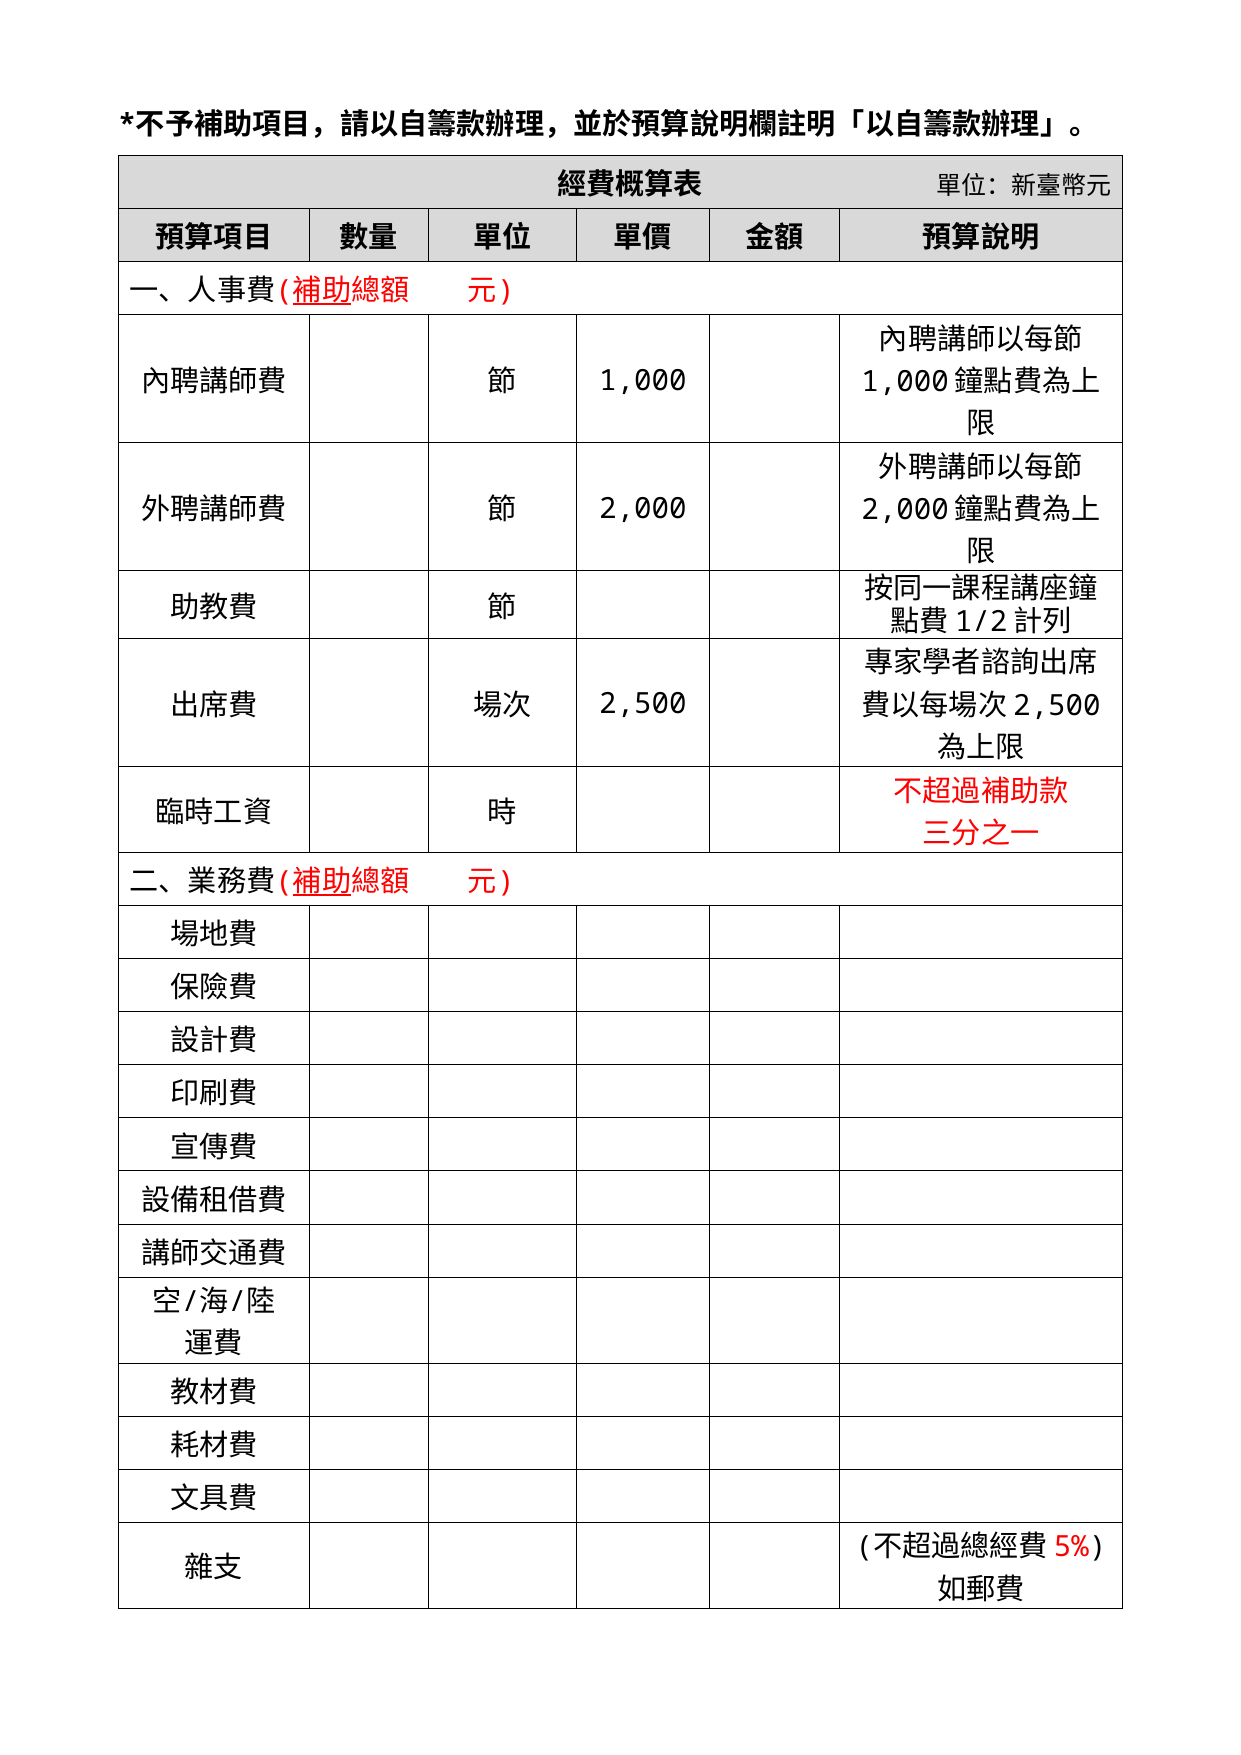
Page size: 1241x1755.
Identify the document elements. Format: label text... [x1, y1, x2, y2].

table_cell [577, 1012, 709, 1064]
table_cell [840, 906, 1122, 958]
table_cell [577, 1278, 709, 1362]
table_cell [577, 571, 709, 638]
table_cell 數量 [310, 209, 428, 261]
table_cell [710, 1065, 839, 1117]
table_cell [429, 1364, 576, 1416]
table_cell [429, 1278, 576, 1362]
table_cell [710, 443, 839, 570]
table_cell [429, 1523, 576, 1607]
table_cell [710, 571, 839, 638]
table_cell 1,000 [577, 315, 709, 442]
table_cell 二、業務費(補助總額 元) [119, 853, 1122, 905]
table_cell 印刷費 [119, 1065, 309, 1117]
table_cell [429, 1118, 576, 1170]
table_cell 外聘講師以每節2,000鐘點費為上限 [840, 443, 1122, 570]
table_cell [710, 639, 839, 766]
table_cell 按同一課程講座鐘點費1/2計列 [840, 571, 1122, 638]
table_cell [840, 1470, 1122, 1522]
table_cell [577, 1470, 709, 1522]
table_cell [840, 1065, 1122, 1117]
table_cell [840, 1225, 1122, 1277]
table_cell 教材費 [119, 1364, 309, 1416]
table_cell [577, 767, 709, 852]
table_cell [577, 1225, 709, 1277]
table_cell [710, 1118, 839, 1170]
table_cell [310, 906, 428, 958]
table_cell [710, 767, 839, 852]
table_cell [710, 1364, 839, 1416]
table_cell 耗材費 [119, 1417, 309, 1469]
table_cell 預算說明 [840, 209, 1122, 261]
table_cell [429, 1470, 576, 1522]
table_cell 保險費 [119, 959, 309, 1011]
table_cell 空/海/陸 運費 [119, 1278, 309, 1362]
table_cell 時 [429, 767, 576, 852]
table_cell [710, 959, 839, 1011]
table_cell 宣傳費 [119, 1118, 309, 1170]
table_cell [429, 1065, 576, 1117]
table_cell [310, 1171, 428, 1223]
table_cell 出席費 [119, 639, 309, 766]
table_cell [310, 1470, 428, 1522]
table_cell [310, 315, 428, 442]
table_cell [310, 959, 428, 1011]
table_cell [577, 1065, 709, 1117]
table_cell [577, 1417, 709, 1469]
table_cell [310, 571, 428, 638]
table_cell [710, 1523, 839, 1607]
table_cell 2,500 [577, 639, 709, 766]
table_cell 節 [429, 315, 576, 442]
table_cell [310, 639, 428, 766]
table_cell [310, 1523, 428, 1607]
table_cell [840, 1118, 1122, 1170]
table_cell [429, 1225, 576, 1277]
table_cell [577, 959, 709, 1011]
table_cell [310, 443, 428, 570]
table_cell [840, 1278, 1122, 1362]
table_cell 節 [429, 571, 576, 638]
table_cell 2,000 [577, 443, 709, 570]
table_cell [429, 1417, 576, 1469]
table_cell [710, 1225, 839, 1277]
table_cell [840, 959, 1122, 1011]
table_cell 文具費 [119, 1470, 309, 1522]
table_cell 不超過補助款 三分之一 [840, 767, 1122, 852]
table_cell [710, 1417, 839, 1469]
table_cell [710, 1470, 839, 1522]
table_cell 場次 [429, 639, 576, 766]
table_cell [710, 1278, 839, 1362]
table_cell [429, 906, 576, 958]
table_cell [710, 1012, 839, 1064]
table_cell [577, 1364, 709, 1416]
table_cell [310, 1278, 428, 1362]
table_cell [710, 315, 839, 442]
table_cell 預算項目 [119, 209, 309, 261]
table_cell 設備租借費 [119, 1171, 309, 1223]
table_header 經費概算表 單位：新臺幣元 [119, 156, 1122, 208]
table_cell [429, 1012, 576, 1064]
table_cell 外聘講師費 [119, 443, 309, 570]
table_cell [840, 1364, 1122, 1416]
table_cell [310, 1118, 428, 1170]
table_cell [840, 1171, 1122, 1223]
table_cell 講師交通費 [119, 1225, 309, 1277]
table_cell [310, 1225, 428, 1277]
table_cell [310, 1012, 428, 1064]
table_cell [710, 906, 839, 958]
table_cell [310, 1065, 428, 1117]
table_cell 內聘講師以每節1,000鐘點費為上限 [840, 315, 1122, 442]
table_cell [310, 1364, 428, 1416]
table_cell [577, 1118, 709, 1170]
table_cell [577, 906, 709, 958]
table_cell (不超過總經費5%)如郵費 [840, 1523, 1122, 1607]
table_cell 臨時工資 [119, 767, 309, 852]
table_cell 場地費 [119, 906, 309, 958]
table_cell [577, 1171, 709, 1223]
table_cell [310, 1417, 428, 1469]
table_cell 單位 [429, 209, 576, 261]
table_cell [429, 959, 576, 1011]
table_cell [577, 1523, 709, 1607]
table_cell 單價 [577, 209, 709, 261]
table_cell [429, 1171, 576, 1223]
table_cell [710, 1171, 839, 1223]
table_cell 專家學者諮詢出席費以每場次2,500為上限 [840, 639, 1122, 766]
table_cell 內聘講師費 [119, 315, 309, 442]
table_cell 助教費 [119, 571, 309, 638]
table_cell [840, 1417, 1122, 1469]
table_cell 設計費 [119, 1012, 309, 1064]
table_cell 雜支 [119, 1523, 309, 1607]
table_cell 一、人事費(補助總額 元) [119, 262, 1122, 314]
text *不予補助項目，請以自籌款辦理，並於預算說明欄註明「以自籌款辦理」。 [118, 96, 1122, 144]
table_cell 金額 [710, 209, 839, 261]
table_cell [840, 1012, 1122, 1064]
table_cell 節 [429, 443, 576, 570]
table_cell [310, 767, 428, 852]
